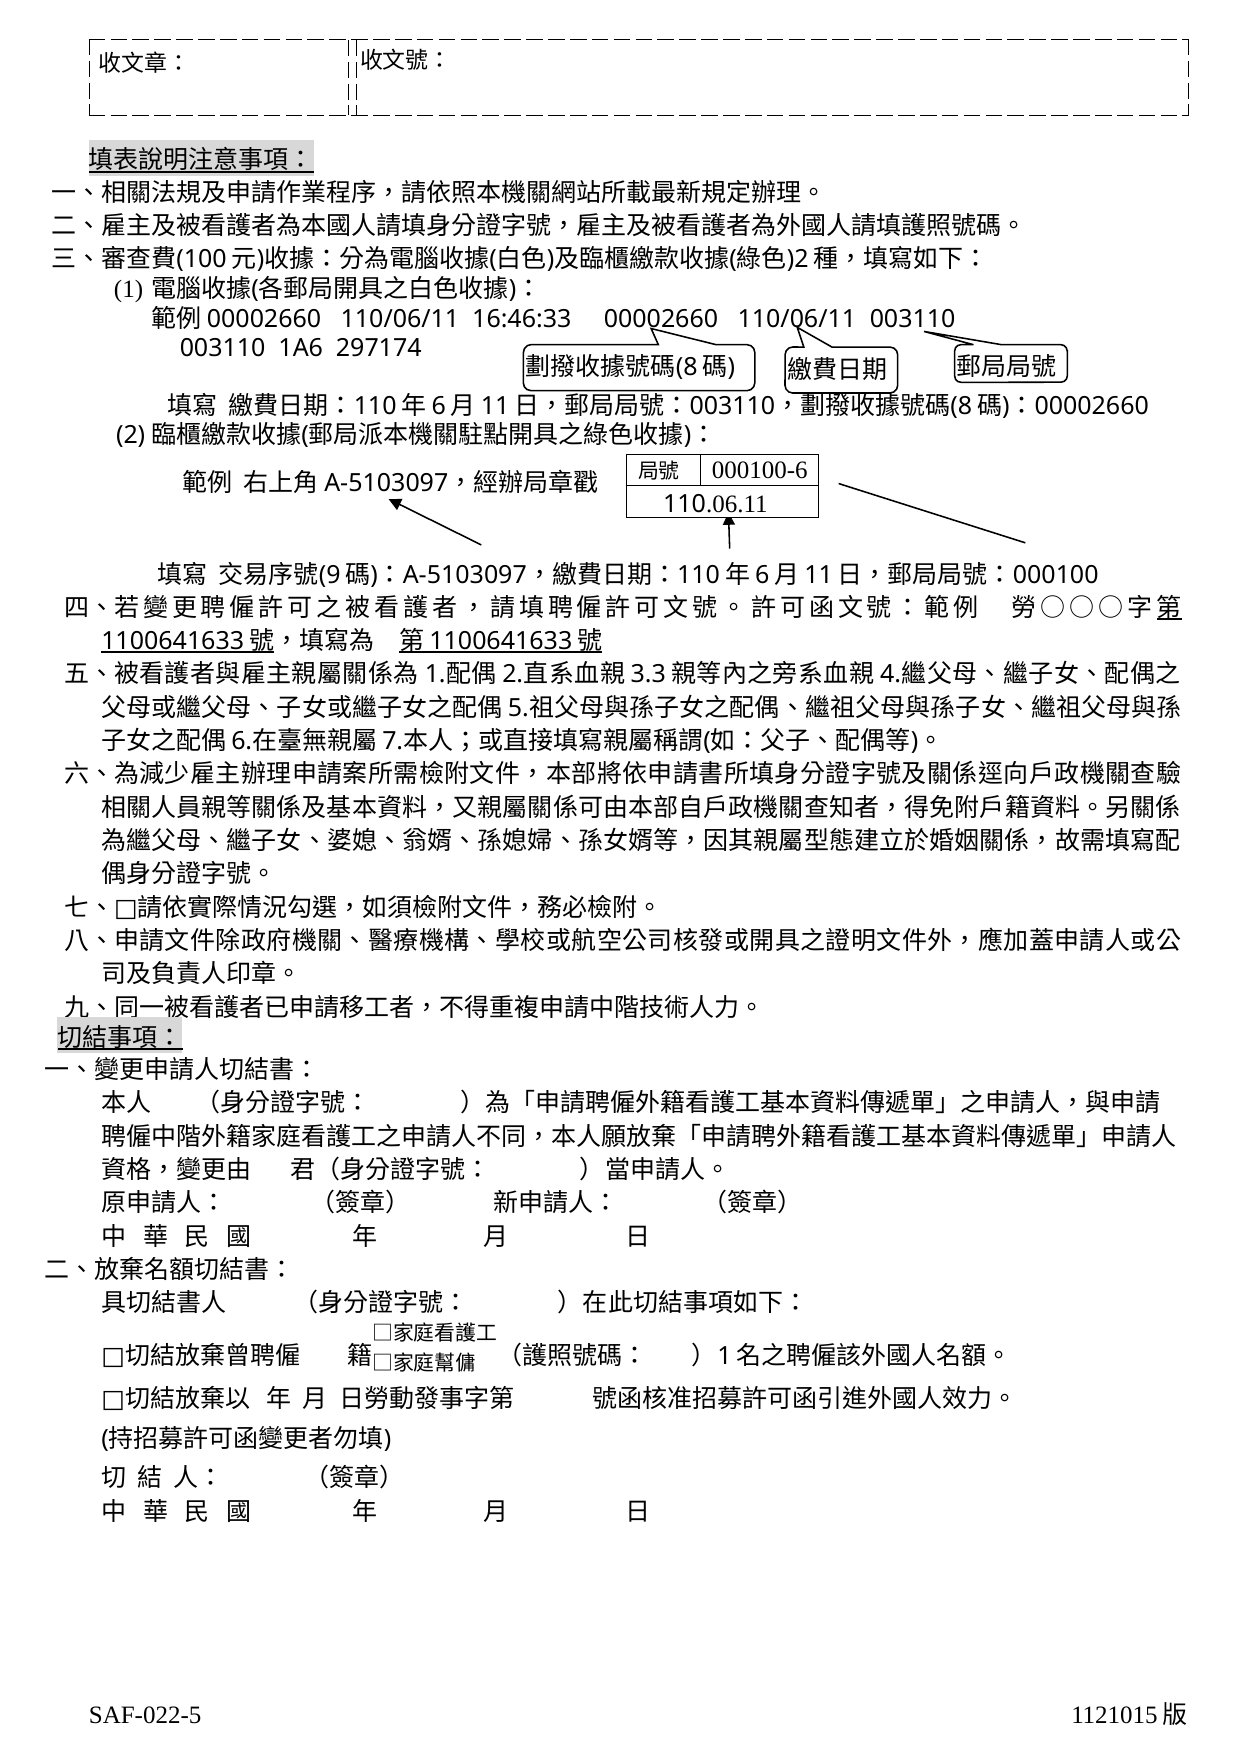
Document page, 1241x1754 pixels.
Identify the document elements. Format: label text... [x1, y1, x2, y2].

table_cell [349, 39, 357, 115]
table_cell 收文號： [357, 39, 1188, 115]
text 郵局局號 [956, 346, 1065, 380]
text 範例 00002660 110/06/11 16:46:33 00002660 110/06/11 003110 [145, 304, 1182, 333]
text 003110 1A6 297174 [811, 333, 960, 362]
text 填寫 繳費日期：110年6月11日，郵局局號：003110，劃撥收據號碼(8碼)：00002660 [148, 391, 1182, 420]
list 為減少雇主辦理申請案所需檢附文件，本部將依申請書所填身分證字號及關係逕向戶政機關查驗相關人員親等關係及基本資料，又親屬關係可由本部自戶政機關查知者，得免附戶籍資料。另關係為繼父母、繼子女、婆媳、翁婿、孫媳婦、孫女婿等，因其親屬型態建立於婚姻關係，故需填寫配偶身分證字號。 [64, 756, 1182, 889]
text 一、變更申請人切結書： 本人 （身分證字號： ）為「申請聘僱外籍看護工基本資料傳遞單」之申請人，與申請聘僱中階外籍家庭看護工之申請人不同，本人願放棄「申請聘外籍看護工基本資料傳遞單」申請人資格，變更由 君（身分證字號： ）當申請人。 原申請人： （簽章） 新申請人： （簽章） 中 華 民 國 年 月 日 [44, 1052, 1182, 1252]
table_cell 收文章： [89, 39, 349, 115]
list 申請文件除政府機關、醫療機構、學校或航空公司核發或開具之證明文件外，應加蓋申請人或公司及負責人印章。 [64, 923, 1182, 989]
text 000100-6 [712, 455, 807, 483]
text 範例 右上角 A-5103097，經辦局章戳 [145, 468, 626, 497]
text 二、放棄名額切結書： 具切結書人 （身分證字號： ）在此切結事項如下： [44, 1252, 1182, 1318]
list 同一被看護者已申請移工者，不得重複申請中階技術人力。 [64, 989, 1182, 1023]
list 雇主及被看護者為本國人請填身分證字號，雇主及被看護者為外國人請填護照號碼。 [51, 208, 1187, 241]
text [839, 468, 1182, 497]
list 臨櫃繳款收據(郵局派本機關駐點開具之綠色收據)： [116, 420, 1182, 449]
list 若變更聘僱許可之被看護者，請填聘僱許可文號。許可函文號：範例 勞○○○字第1100641633號，填寫為 第1100641633號 [64, 589, 1182, 656]
text 填寫 交易序號(9碼)：A-5103097，繳費日期：110年6月11日，郵局局號：000100 [95, 560, 1182, 589]
list □請依實際情況勾選，如須檢附文件，務必檢附。 [64, 889, 1182, 923]
list 相關法規及申請作業程序，請依照本機關網站所載最新規定辦理。 [51, 174, 1187, 208]
list 被看護者與雇主親屬關係為1.配偶2.直系血親3.3親等內之旁系血親4.繼父母、繼子女、配偶之父母或繼父母、子女或繼子女之配偶5.祖父母與孫子女之配偶、繼祖父母與孫子女、繼祖父母與孫子女之配偶6.在臺無親屬7.本人；或直接填寫親屬稱謂(如：父子、配偶等)。 [64, 656, 1182, 756]
text □切結放棄以 年 月 日勞動發事字第 號函核准招募許可函引進外國人效力。 [44, 1381, 1182, 1414]
list 審查費(100元)收據：分為電腦收據(白色)及臨櫃繳款收據(綠色)2種，填寫如下： [51, 241, 1182, 274]
text 切 結 人： （簽章） 中 華 民 國 年 月 日 [44, 1460, 1182, 1527]
text 局號 [638, 455, 689, 485]
text 繳費日期 [787, 349, 895, 386]
text □切結放棄曾聘僱 籍□家庭看護工 □家庭幫傭（護照號碼： ）1名之聘僱該外國人名額。 [44, 1325, 1182, 1375]
text 切結事項： [44, 1023, 1182, 1052]
text 110.06.11 [638, 486, 807, 517]
list 電腦收據(各郵局開具之白色收據)： [114, 274, 1182, 304]
text 劃撥收據號碼(8碼) [526, 347, 752, 383]
text (持招募許可函變更者勿填) [44, 1421, 1182, 1454]
text 填表說明注意事項： [89, 145, 1182, 174]
text 003110 1A6 297174 [677, 333, 802, 362]
text 003110 1A6 297174 [145, 333, 656, 362]
text 003110 1A6 297174 [944, 333, 1182, 362]
